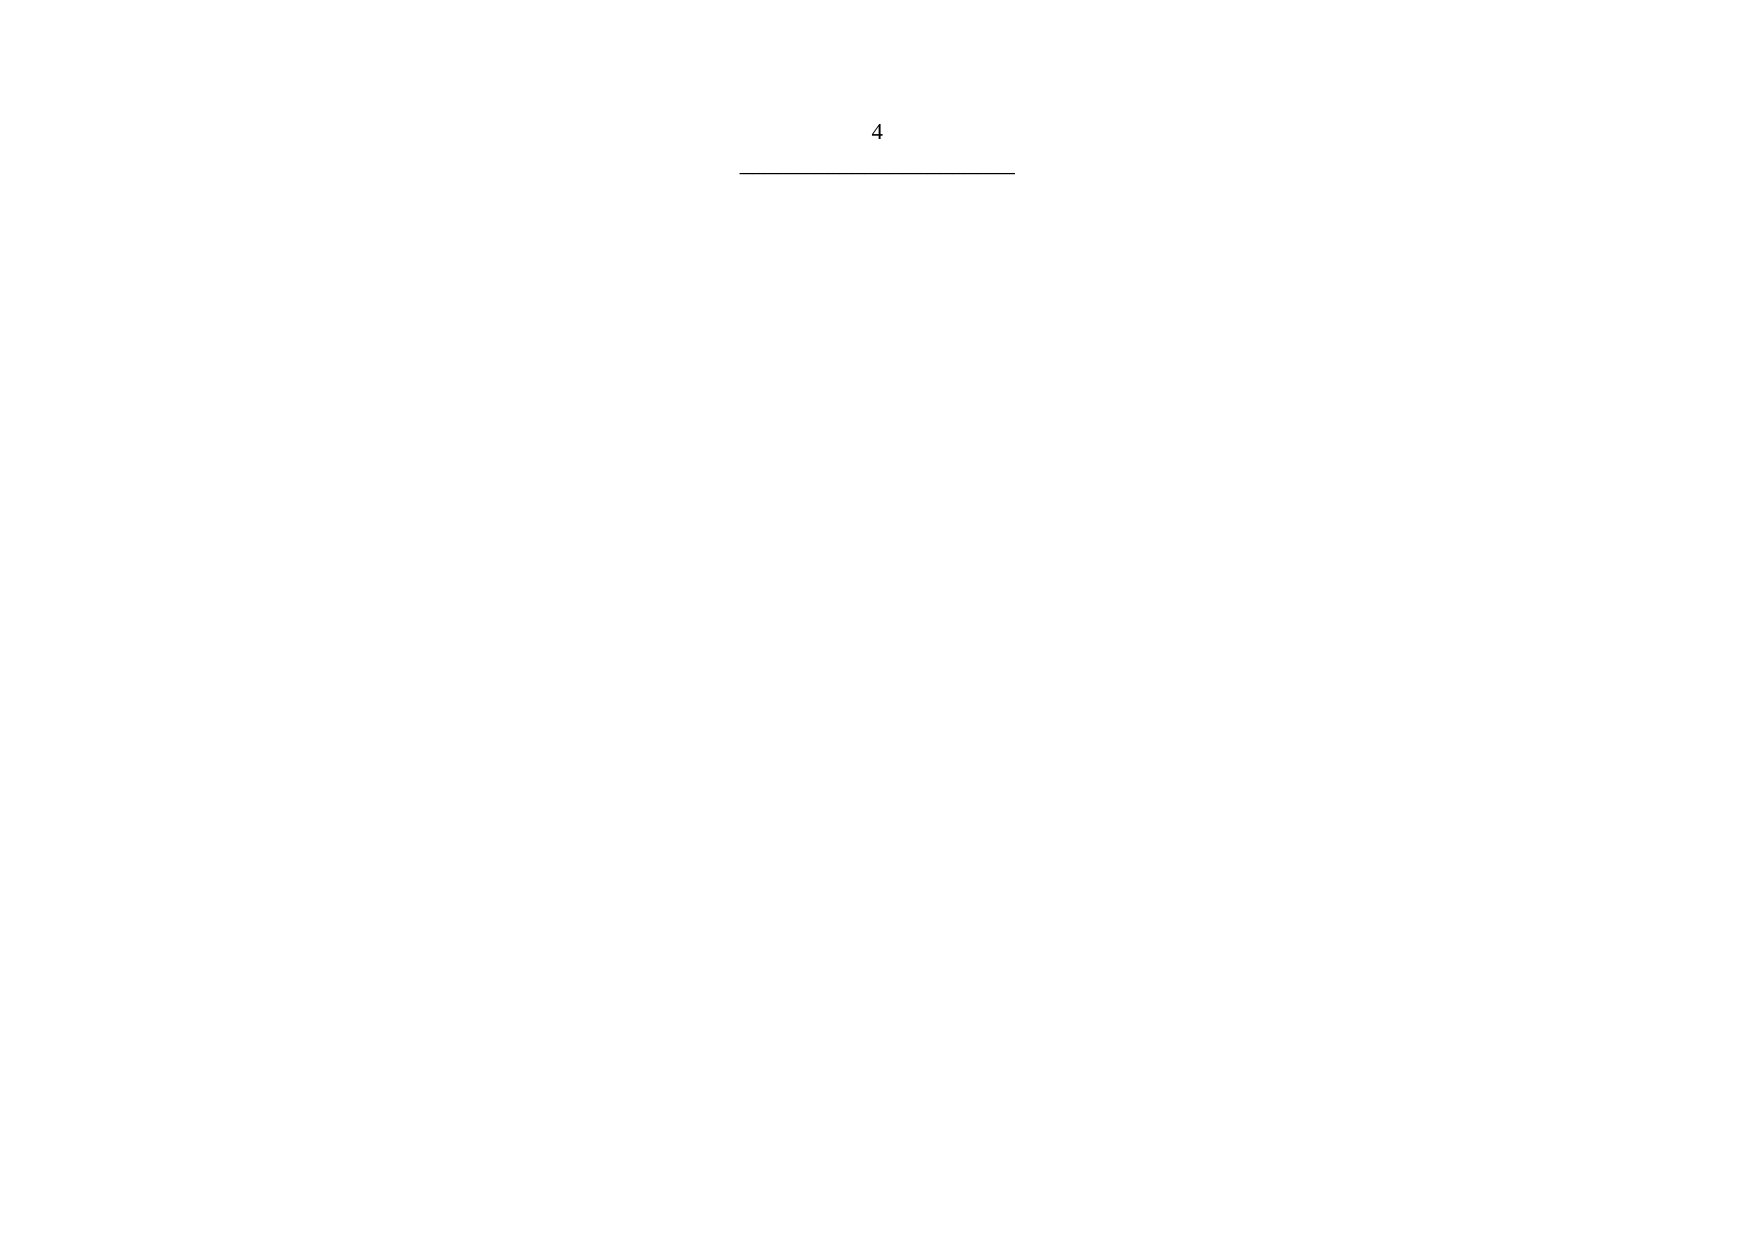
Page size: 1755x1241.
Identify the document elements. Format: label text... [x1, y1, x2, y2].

text ______________________ [118, 148, 1636, 176]
